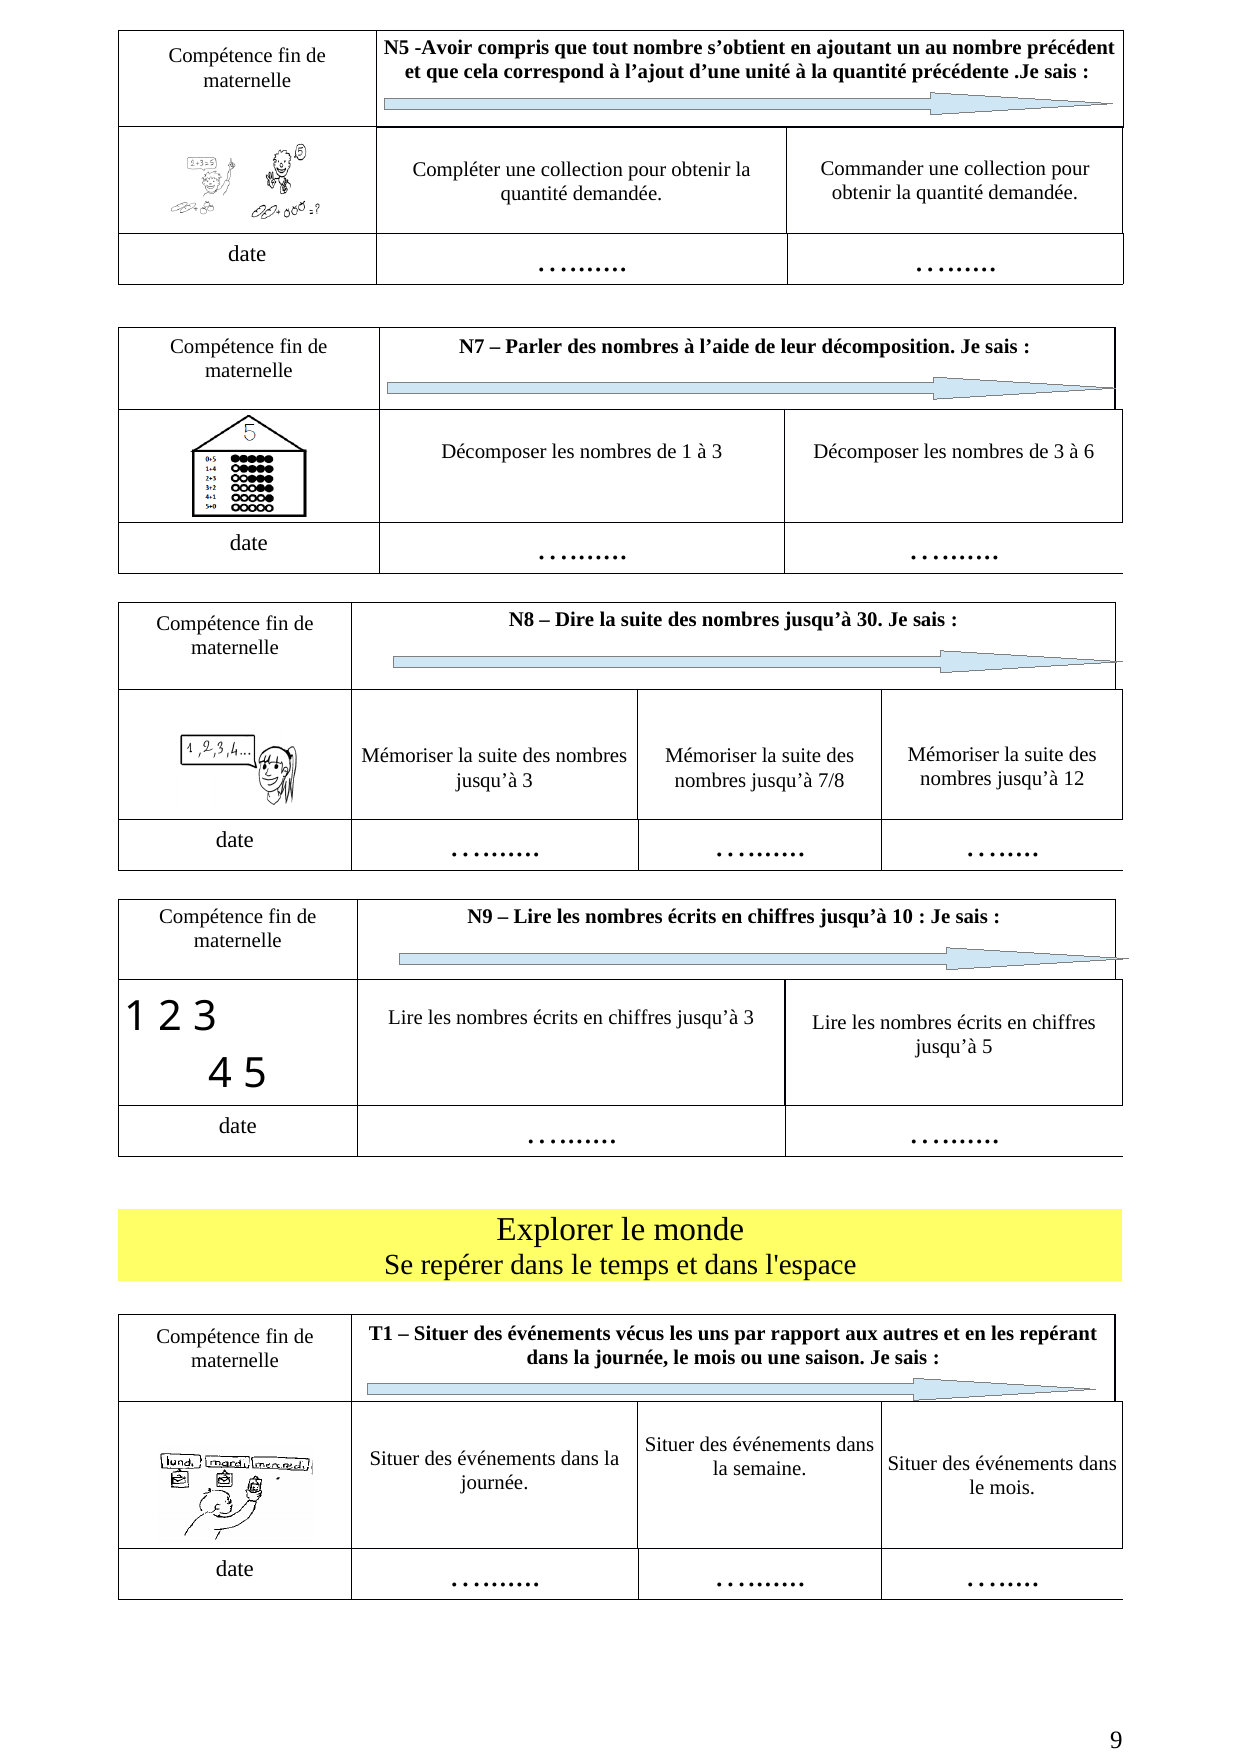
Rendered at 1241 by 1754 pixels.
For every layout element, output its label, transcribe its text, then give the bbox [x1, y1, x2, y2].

table_cell …....... [380, 523, 784, 573]
table_cell …....... [639, 1549, 881, 1599]
table_cell date [119, 234, 376, 284]
table_header [1116, 662, 1123, 688]
text Explorer le monde [118, 1209, 1122, 1247]
table_header Compétence fin de maternelle [119, 603, 351, 688]
table_cell Lire les nombres écrits en chiffres jusqu’à 3 [358, 980, 784, 1105]
table_header N9 – Lire les nombres écrits en chiffres jusqu’à 10 : Je sais : [358, 900, 1115, 979]
table_header [1116, 602, 1123, 661]
table_header [1116, 960, 1123, 979]
table_cell Décomposer les nombres de 1 à 3 [380, 410, 784, 522]
table_cell date [119, 820, 351, 870]
table_header [1116, 1314, 1123, 1401]
table_cell [119, 1402, 351, 1548]
table_cell Décomposer les nombres de 3 à 6 [785, 410, 1122, 522]
table_cell Lire les nombres écrits en chiffres jusqu’à 5 [786, 980, 1122, 1105]
table_header Compétence fin de maternelle [119, 31, 376, 126]
table_cell …..... [882, 1549, 1123, 1599]
table_cell …....... [352, 820, 638, 870]
table_header Compétence fin de maternelle [119, 328, 379, 408]
table_cell Commander une collection pour obtenir la quantité demandée. [787, 128, 1122, 233]
text Se repérer dans le temps et dans l'espace [118, 1247, 1122, 1281]
table_cell …....... [639, 820, 881, 870]
table_header Compétence fin de maternelle [119, 1315, 351, 1401]
table_header [1116, 899, 1123, 958]
table_cell Mémoriser la suite des nombres jusqu’à 3 [352, 690, 637, 819]
table_header N5 -Avoir compris que tout nombre s’obtient en ajoutant un au nombre précédent et que cela correspond à l’ajout d’une unité à la quantité précédente .Je sais : [377, 31, 1123, 126]
table_cell …....... [352, 1549, 638, 1599]
table_cell Situer des événements dans la journée. [352, 1402, 637, 1548]
table_cell [119, 410, 379, 522]
table_cell Mémoriser la suite des nombres jusqu’à 12 [882, 690, 1122, 819]
table_header T1 – Situer des événements vécus les uns par rapport aux autres et en les repérant dans la journée, le mois ou une saison. Je sais : [352, 1315, 1114, 1401]
table_cell …....... [786, 1106, 1123, 1156]
table_header N8 – Dire la suite des nombres jusqu’à 30. Je sais : [352, 603, 1115, 688]
table_cell 1 2 3 4 5 [119, 980, 357, 1105]
table_cell date [119, 1106, 357, 1156]
table_cell Compléter une collection pour obtenir la quantité demandée. [377, 128, 786, 233]
table_cell …....... [377, 234, 787, 284]
table_cell date [119, 1549, 351, 1599]
table_cell Situer des événements dans le mois. [882, 1402, 1122, 1548]
table_cell …....... [358, 1106, 785, 1156]
table_cell …...... [788, 234, 1123, 284]
table_cell [119, 127, 376, 233]
table_header [1116, 327, 1123, 408]
table_header Compétence fin de maternelle [119, 900, 357, 979]
table_cell …....... [785, 523, 1123, 573]
table_cell [119, 690, 351, 819]
table_cell date [119, 523, 379, 573]
table_cell …..... [882, 820, 1123, 870]
table_cell Mémoriser la suite des nombres jusqu’à 7/8 [638, 690, 881, 819]
table_cell Situer des événements dans la semaine. [638, 1402, 881, 1548]
table_header N7 – Parler des nombres à l’aide de leur décomposition. Je sais : [380, 328, 1114, 408]
